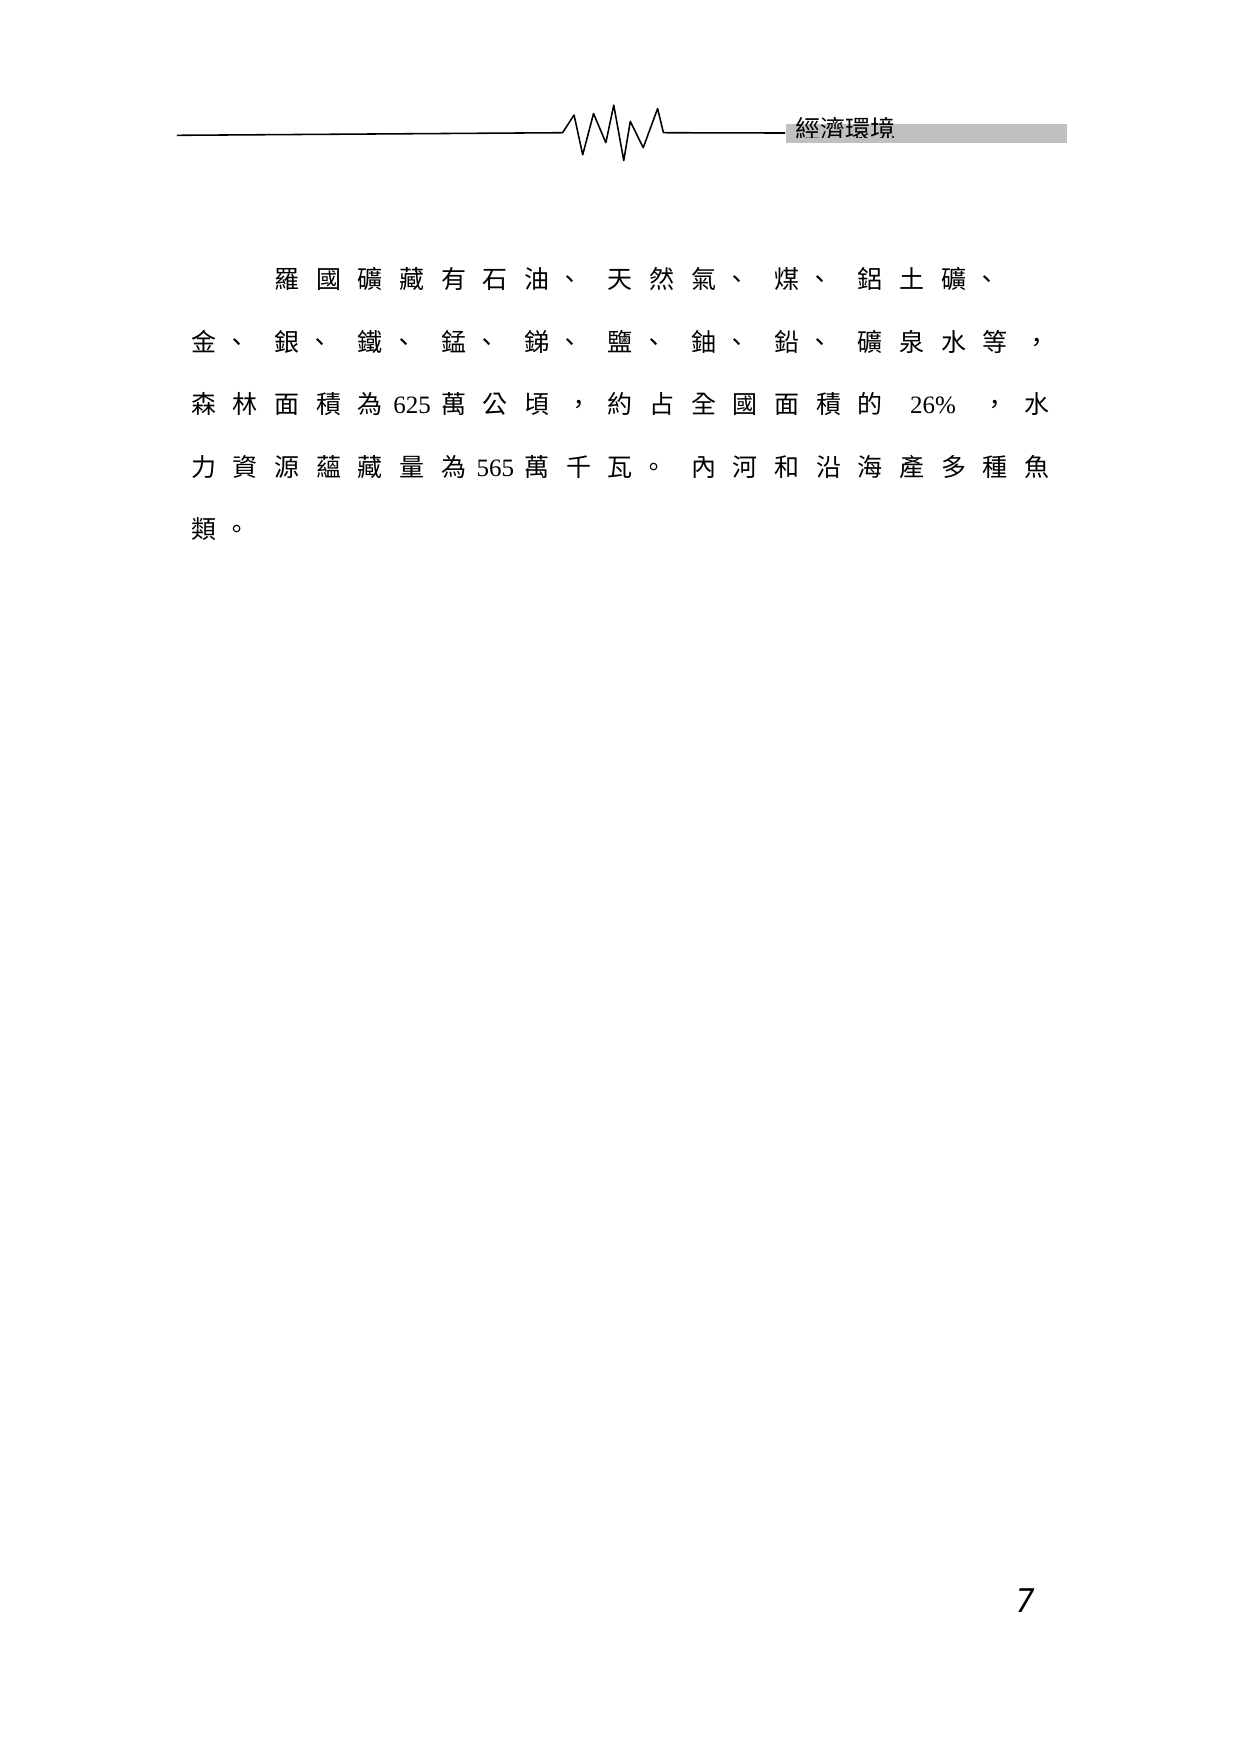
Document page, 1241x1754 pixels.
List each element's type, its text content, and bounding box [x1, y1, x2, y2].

text 羅國礦藏有石油、天然氣、煤、鋁土礦、金、銀、鐵、錳、銻、鹽、鈾、鉛、礦泉水等，森林面積為625萬公頃，約占全國面積的26%，水力資源蘊藏量為565萬千瓦。內河和沿海產多種魚類。 [183, 236, 1058, 549]
